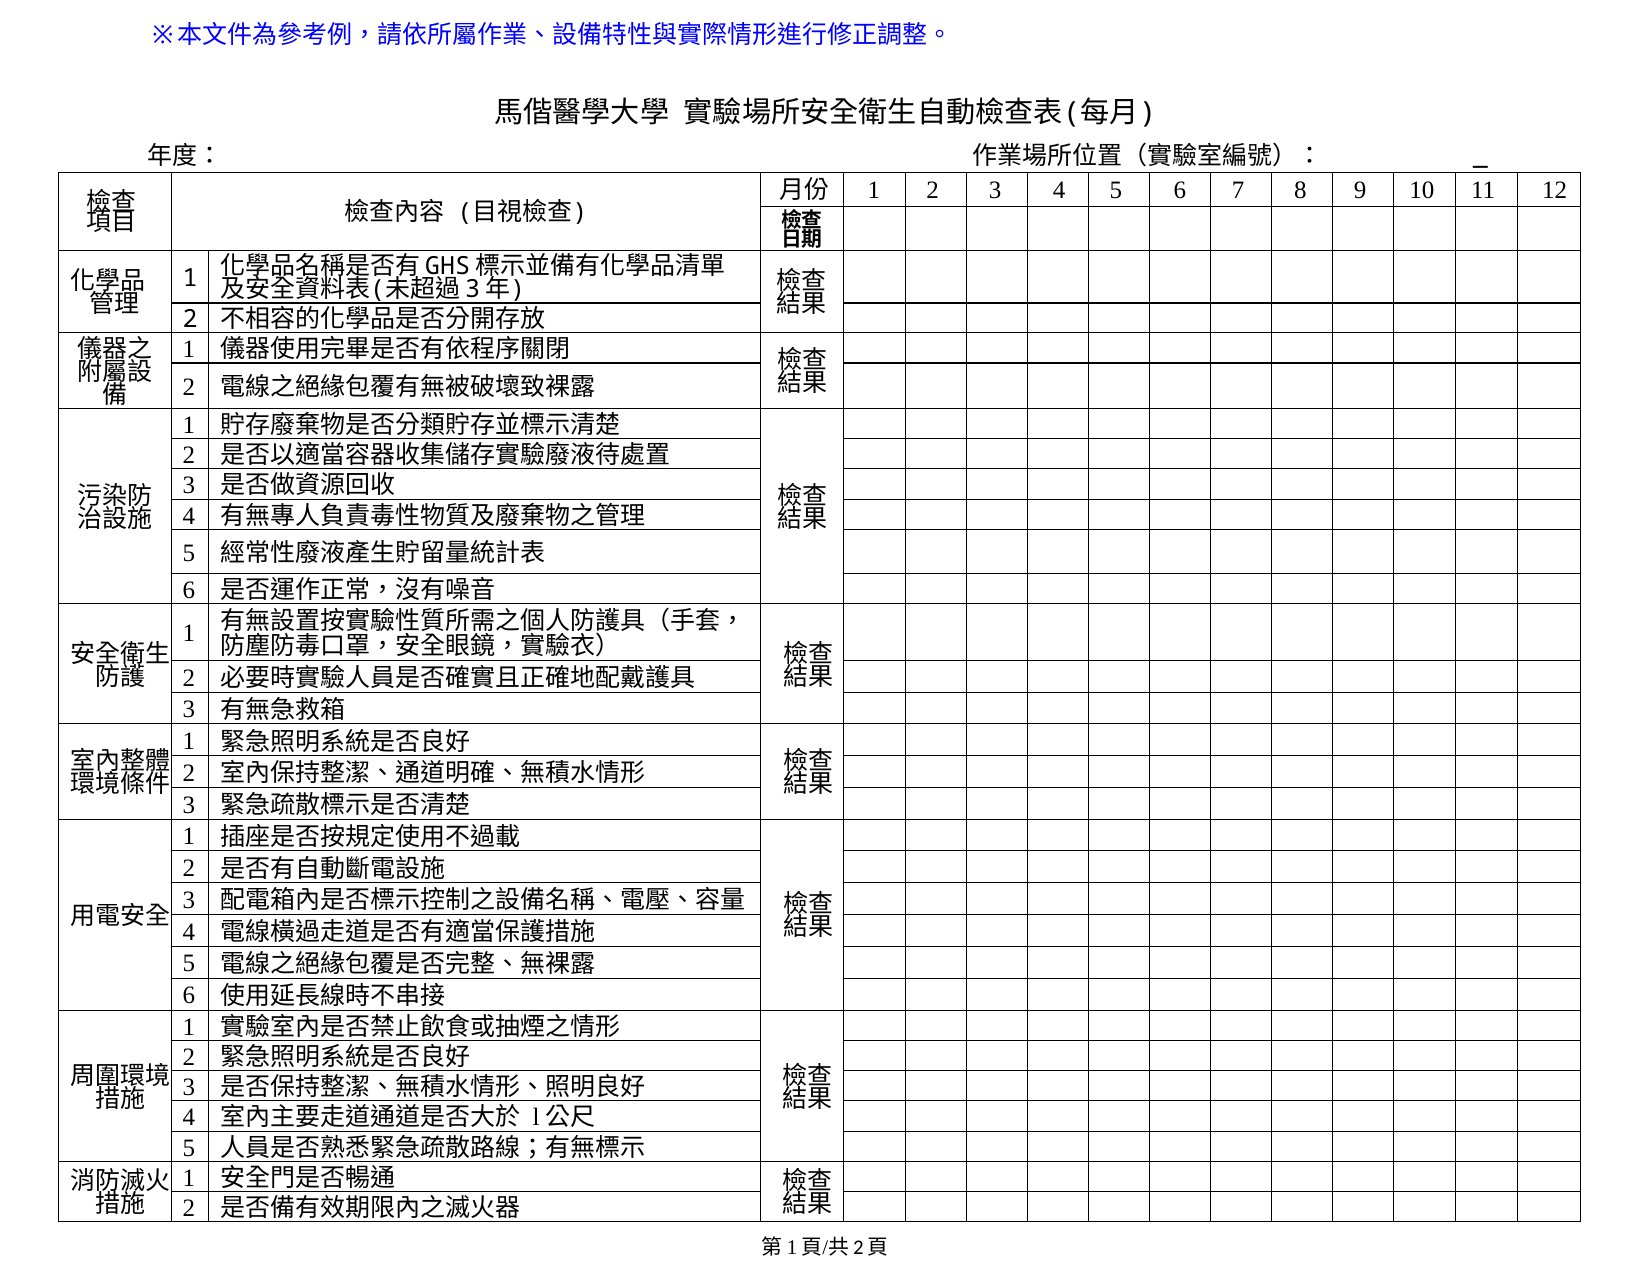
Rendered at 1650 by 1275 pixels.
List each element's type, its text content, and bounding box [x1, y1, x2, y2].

table_cell [1089, 251, 1149, 302]
table_cell [967, 820, 1027, 850]
table_cell [1518, 979, 1580, 1009]
table_cell [967, 469, 1027, 499]
table_cell [1028, 207, 1088, 250]
table_cell [1518, 883, 1580, 914]
table_cell [1028, 1041, 1088, 1070]
table_cell 3 [172, 1071, 208, 1100]
table_cell [1518, 1041, 1580, 1070]
table_cell [1150, 724, 1210, 755]
table_cell [1211, 604, 1271, 660]
table_cell [1089, 500, 1149, 529]
table_cell [1456, 530, 1517, 573]
table_cell [1394, 574, 1455, 603]
table_cell [1272, 661, 1332, 692]
table_cell [1089, 304, 1149, 332]
table_cell 1 [172, 333, 208, 362]
table_cell [1150, 1011, 1210, 1040]
table_cell [1272, 883, 1332, 914]
table_cell [1394, 500, 1455, 529]
table_cell [1272, 500, 1332, 529]
table_cell [967, 1071, 1027, 1100]
table_cell [1150, 604, 1210, 660]
table_cell [1333, 251, 1393, 302]
table_cell [967, 530, 1027, 573]
table_cell [1211, 661, 1271, 692]
table_cell [1518, 530, 1580, 573]
table_cell [1456, 439, 1517, 468]
table_cell [1518, 364, 1580, 408]
table_cell [1089, 1041, 1149, 1070]
table_cell 6 [172, 979, 208, 1009]
table_cell [844, 364, 905, 408]
table_cell [1150, 1041, 1210, 1070]
table_cell 室內整體環境條件 [59, 724, 171, 819]
table_cell [1456, 251, 1517, 302]
table_cell [967, 604, 1027, 660]
table_cell [1394, 851, 1455, 882]
table_cell 2 [172, 1041, 208, 1070]
table_cell [967, 574, 1027, 603]
table_cell [844, 724, 905, 755]
table_cell [1028, 251, 1088, 302]
table_cell [1333, 1011, 1393, 1040]
table_cell 5 [172, 530, 208, 573]
table_cell [1394, 530, 1455, 573]
table_cell [1272, 1192, 1332, 1221]
table_cell [844, 788, 905, 819]
table_cell [1272, 1041, 1332, 1070]
table_cell [1211, 947, 1271, 977]
table_cell 2 [172, 304, 208, 332]
table_cell [967, 409, 1027, 438]
table_cell [1028, 915, 1088, 946]
table_cell 2 [172, 364, 208, 408]
table_cell [1518, 947, 1580, 977]
table_cell [844, 500, 905, 529]
table_cell [1518, 693, 1580, 723]
table_cell [1272, 251, 1332, 302]
table_cell [1518, 574, 1580, 603]
table_cell [1333, 820, 1393, 850]
table_cell [1394, 469, 1455, 499]
table_cell [1089, 883, 1149, 914]
table_cell [1333, 947, 1393, 977]
table_cell [906, 1132, 966, 1161]
table_cell [1211, 304, 1271, 332]
table_cell [844, 469, 905, 499]
table_cell [1518, 1011, 1580, 1040]
table_cell [844, 604, 905, 660]
table_cell 用電安全 [59, 820, 171, 1009]
table_cell [1150, 333, 1210, 362]
table_cell [906, 251, 966, 302]
table_cell [906, 1101, 966, 1131]
table_cell [1272, 439, 1332, 468]
table_cell 1 [172, 409, 208, 438]
table_cell [1272, 530, 1332, 573]
table_cell [1150, 207, 1210, 250]
table_cell [844, 851, 905, 882]
table_cell [906, 1011, 966, 1040]
table_cell [1394, 979, 1455, 1009]
table_cell [1089, 364, 1149, 408]
table_cell [844, 661, 905, 692]
table_cell 配電箱內是否標示控制之設備名稱、電壓、容量 [209, 883, 760, 914]
table_cell [1150, 947, 1210, 977]
table_cell [906, 500, 966, 529]
table_cell 4 [172, 500, 208, 529]
table_cell [844, 756, 905, 787]
table_cell [1518, 661, 1580, 692]
table_cell [1394, 724, 1455, 755]
table_cell [906, 915, 966, 946]
table_cell [1333, 661, 1393, 692]
table_cell [1456, 820, 1517, 850]
table_cell 插座是否按規定使用不過載 [209, 820, 760, 850]
table_cell [844, 333, 905, 362]
table_cell [1272, 207, 1332, 250]
table_cell [1028, 820, 1088, 850]
table_cell [906, 947, 966, 977]
table_cell [1333, 979, 1393, 1009]
table_cell [1028, 756, 1088, 787]
table_header 4 [1028, 173, 1088, 206]
table_cell [1211, 409, 1271, 438]
table_cell [844, 820, 905, 850]
table_cell [1394, 1162, 1455, 1191]
table_cell [906, 604, 966, 660]
table_cell 儀器之附屬設備 [59, 333, 171, 408]
table_cell [906, 661, 966, 692]
table_cell [967, 304, 1027, 332]
table_cell [844, 1192, 905, 1221]
table_cell [844, 1132, 905, 1161]
table_cell [1150, 469, 1210, 499]
table_cell [1150, 304, 1210, 332]
table_cell [906, 304, 966, 332]
table_cell 電線之絕緣包覆有無被破壞致裸露 [209, 364, 760, 408]
table_cell [906, 851, 966, 882]
table_cell 化學品 管理 [59, 251, 171, 332]
table_cell [844, 251, 905, 302]
table_cell [1211, 469, 1271, 499]
table_cell [1333, 1162, 1393, 1191]
table_cell [1394, 1192, 1455, 1221]
table_cell [1518, 1162, 1580, 1191]
table_cell [1394, 788, 1455, 819]
table_cell [967, 1041, 1027, 1070]
table_cell 室內主要走道通道是否大於 l 公尺 [209, 1101, 760, 1131]
table_cell [1456, 915, 1517, 946]
table_cell [1518, 851, 1580, 882]
table_cell 檢查結果 [761, 333, 843, 408]
table_cell [1089, 530, 1149, 573]
table_cell [1028, 530, 1088, 573]
table_cell [1518, 304, 1580, 332]
table_cell [1518, 333, 1580, 362]
table_cell 儀器使用完畢是否有依程序關閉 [209, 333, 760, 362]
table_cell [906, 756, 966, 787]
table_cell [967, 364, 1027, 408]
table_cell [1272, 333, 1332, 362]
table_cell [1089, 1162, 1149, 1191]
table_cell [967, 1011, 1027, 1040]
table_cell [1089, 979, 1149, 1009]
table_cell [1394, 1101, 1455, 1131]
table_cell 6 [172, 574, 208, 603]
text 馬偕醫學大學 實驗場所安全衛生自動檢查表(每月) [148, 89, 1502, 131]
table_cell [967, 1192, 1027, 1221]
table_cell [1089, 851, 1149, 882]
table_cell [1028, 500, 1088, 529]
table_cell 實驗室內是否禁止飲食或抽煙之情形 [209, 1011, 760, 1040]
table_cell [1394, 1041, 1455, 1070]
table_cell [906, 469, 966, 499]
table_cell [1150, 851, 1210, 882]
table_cell 貯存廢棄物是否分類貯存並標示清楚 [209, 409, 760, 438]
table_cell [1272, 851, 1332, 882]
table_cell [1456, 574, 1517, 603]
table_header 2 [906, 173, 966, 206]
table_cell [844, 979, 905, 1009]
table_cell [1272, 1101, 1332, 1131]
table_cell 3 [172, 883, 208, 914]
table_cell [1150, 500, 1210, 529]
table_cell [844, 1162, 905, 1191]
table_cell [1150, 251, 1210, 302]
table_cell [1150, 364, 1210, 408]
table_cell [1150, 409, 1210, 438]
table_cell [1272, 693, 1332, 723]
table_cell [906, 820, 966, 850]
table_cell [1333, 1192, 1393, 1221]
table_cell [1456, 409, 1517, 438]
table_cell [906, 724, 966, 755]
table_cell [1089, 947, 1149, 977]
table_cell [1150, 1071, 1210, 1100]
table_cell [844, 530, 905, 573]
table_cell [1089, 1192, 1149, 1221]
table_cell 3 [172, 788, 208, 819]
table_cell [1394, 947, 1455, 977]
table_cell [1089, 693, 1149, 723]
table_cell [1028, 1011, 1088, 1040]
table_cell [1456, 693, 1517, 723]
table_cell 1 [172, 1011, 208, 1040]
table_cell [1394, 604, 1455, 660]
table_cell [967, 251, 1027, 302]
table_cell [1456, 979, 1517, 1009]
table_cell [1089, 1101, 1149, 1131]
table_cell [967, 1132, 1027, 1161]
table_cell [1028, 947, 1088, 977]
table_cell [906, 333, 966, 362]
table_cell [906, 439, 966, 468]
table_cell 有無急救箱 [209, 693, 760, 723]
table_cell [1518, 788, 1580, 819]
table_cell 檢查 結果 [761, 724, 843, 819]
table_cell [1150, 439, 1210, 468]
table_cell [1456, 947, 1517, 977]
table_cell [1333, 724, 1393, 755]
table_cell [1089, 915, 1149, 946]
table_cell [1028, 1162, 1088, 1191]
table_cell [844, 1011, 905, 1040]
table_header 月份 [761, 173, 843, 206]
table_cell [1211, 756, 1271, 787]
table_cell [1272, 409, 1332, 438]
table_cell [1089, 469, 1149, 499]
table_cell [906, 693, 966, 723]
table_cell [1150, 979, 1210, 1009]
table_cell [906, 364, 966, 408]
table_cell [1028, 1101, 1088, 1131]
table_cell [1518, 724, 1580, 755]
table_cell [1211, 1041, 1271, 1070]
table_cell [1272, 788, 1332, 819]
table_cell [1333, 915, 1393, 946]
table_header 檢查 項目 [59, 173, 171, 250]
table_cell [1394, 1132, 1455, 1161]
table_cell [1028, 304, 1088, 332]
table_cell [1518, 1132, 1580, 1161]
table_cell 檢查 結果 [761, 604, 843, 723]
table_cell [1272, 1162, 1332, 1191]
table_cell [844, 1041, 905, 1070]
table_cell [1089, 724, 1149, 755]
table_cell 2 [172, 851, 208, 882]
table_cell [1028, 574, 1088, 603]
table_cell [1333, 756, 1393, 787]
table_cell [1150, 1132, 1210, 1161]
table_cell [1333, 693, 1393, 723]
table_cell [1333, 604, 1393, 660]
table_cell 1 [172, 820, 208, 850]
table_cell [1518, 604, 1580, 660]
table_cell 消防滅火措施 [59, 1162, 171, 1221]
table_cell [1028, 979, 1088, 1009]
table_cell 1 [172, 251, 208, 302]
table_cell 檢查結果 [761, 251, 843, 332]
table_cell [844, 1101, 905, 1131]
table_cell 3 [172, 693, 208, 723]
table_header 9 [1333, 173, 1393, 206]
table_cell [1089, 1071, 1149, 1100]
table_cell 5 [172, 947, 208, 977]
table_cell [1272, 724, 1332, 755]
table_cell [906, 409, 966, 438]
table_cell [1211, 1101, 1271, 1131]
table_cell 1 [172, 1162, 208, 1191]
table_cell [1028, 1071, 1088, 1100]
table_cell [1150, 788, 1210, 819]
table_cell [906, 530, 966, 573]
table_cell [1211, 439, 1271, 468]
table_cell [1456, 500, 1517, 529]
table_cell [906, 788, 966, 819]
table_cell [1150, 1101, 1210, 1131]
table_cell [1394, 1011, 1455, 1040]
table_cell [1211, 979, 1271, 1009]
table_cell [1333, 1071, 1393, 1100]
table_cell [1272, 604, 1332, 660]
table_cell [1272, 915, 1332, 946]
table_cell [1028, 883, 1088, 914]
table_cell [1394, 333, 1455, 362]
table_cell 4 [172, 1101, 208, 1131]
table_cell [967, 756, 1027, 787]
table_cell [1211, 883, 1271, 914]
table_cell [1456, 724, 1517, 755]
table_cell [1272, 947, 1332, 977]
table_cell [1456, 207, 1517, 250]
table_cell [1211, 333, 1271, 362]
table_cell [1394, 364, 1455, 408]
table_cell [1394, 693, 1455, 723]
table_cell [967, 500, 1027, 529]
table_cell 1 [172, 604, 208, 660]
table_cell [1211, 788, 1271, 819]
table_cell [1211, 1132, 1271, 1161]
table_cell [1518, 756, 1580, 787]
table_cell [1150, 883, 1210, 914]
table_cell 檢查 結果 [761, 1162, 843, 1221]
table_cell [1272, 304, 1332, 332]
table_cell [1394, 439, 1455, 468]
table_cell [1518, 469, 1580, 499]
table_cell [967, 207, 1027, 250]
table_cell [844, 304, 905, 332]
table_cell 室內保持整潔、通道明確、無積水情形 [209, 756, 760, 787]
table_cell [1456, 1041, 1517, 1070]
table_cell 2 [172, 439, 208, 468]
table_cell [1089, 604, 1149, 660]
table_cell [844, 1071, 905, 1100]
table_header 10 [1394, 173, 1455, 206]
table_cell 電線之絕緣包覆是否完整、無裸露 [209, 947, 760, 977]
table_cell [1150, 693, 1210, 723]
table_cell [1456, 788, 1517, 819]
table_cell [1150, 574, 1210, 603]
table_cell [1028, 851, 1088, 882]
table_cell [1394, 207, 1455, 250]
table_cell [1333, 883, 1393, 914]
table_cell [1089, 409, 1149, 438]
table_header 7 [1211, 173, 1271, 206]
table_cell [1089, 661, 1149, 692]
table_cell 污染防治設施 [59, 409, 171, 603]
table_cell [1272, 1071, 1332, 1100]
table_cell [1333, 304, 1393, 332]
table_cell [906, 1192, 966, 1221]
text 年度： 作業場所位置（實驗室編號）： _ [148, 136, 1502, 172]
table_cell [1150, 756, 1210, 787]
table_header 8 [1272, 173, 1332, 206]
table_cell [1333, 439, 1393, 468]
table_cell [1028, 439, 1088, 468]
table_cell 檢查 結果 [761, 1011, 843, 1161]
table_cell [1272, 574, 1332, 603]
table_cell [1028, 724, 1088, 755]
table_cell [1333, 207, 1393, 250]
table_cell [1518, 1192, 1580, 1221]
table_cell [1028, 788, 1088, 819]
table_cell [1333, 500, 1393, 529]
table_cell [844, 915, 905, 946]
table_cell [1211, 693, 1271, 723]
table_cell [1211, 207, 1271, 250]
table_cell [906, 1071, 966, 1100]
table_cell [1394, 756, 1455, 787]
table_header 5 [1089, 173, 1149, 206]
table_cell [906, 1162, 966, 1191]
table_cell [1518, 251, 1580, 302]
table_cell 人員是否熟悉緊急疏散路線；有無標示 [209, 1132, 760, 1161]
table_cell 3 [172, 469, 208, 499]
table_cell [844, 207, 905, 250]
table_header 11 [1456, 173, 1517, 206]
table_cell [1211, 500, 1271, 529]
table_cell 化學品名稱是否有GHS標示並備有化學品清單及安全資料表(未超過3年) [209, 251, 760, 302]
table_header 1 [844, 173, 905, 206]
table_cell [967, 693, 1027, 723]
table_cell [1028, 661, 1088, 692]
table_cell 緊急照明系統是否良好 [209, 1041, 760, 1070]
table_cell [1518, 915, 1580, 946]
table_cell [967, 915, 1027, 946]
table_cell [1456, 1192, 1517, 1221]
table_cell [1089, 788, 1149, 819]
table_cell [1456, 364, 1517, 408]
table_cell 是否保持整潔、無積水情形、照明良好 [209, 1071, 760, 1100]
table_cell [1089, 333, 1149, 362]
table_cell [1456, 604, 1517, 660]
table_cell [1028, 409, 1088, 438]
table_cell [1089, 820, 1149, 850]
table_cell [1333, 851, 1393, 882]
table_cell [967, 439, 1027, 468]
table_cell [1150, 1192, 1210, 1221]
table_cell [1272, 756, 1332, 787]
table_cell 5 [172, 1132, 208, 1161]
table_cell [1333, 469, 1393, 499]
table_cell 1 [172, 724, 208, 755]
table_cell [1518, 409, 1580, 438]
table_cell [967, 788, 1027, 819]
table_cell [844, 574, 905, 603]
table_cell [1456, 1132, 1517, 1161]
table_cell [844, 409, 905, 438]
table_header 3 [967, 173, 1027, 206]
table_cell 周圍環境措施 [59, 1011, 171, 1161]
table_cell [1272, 1132, 1332, 1161]
table_cell [1518, 820, 1580, 850]
table_cell [1456, 756, 1517, 787]
table_cell 有無專人負責毒性物質及廢棄物之管理 [209, 500, 760, 529]
table_cell [1211, 724, 1271, 755]
table_cell 必要時實驗人員是否確實且正確地配戴護具 [209, 661, 760, 692]
table_cell [844, 693, 905, 723]
table_cell [1089, 1132, 1149, 1161]
table_cell [1456, 661, 1517, 692]
table_cell [844, 439, 905, 468]
table_cell 是否運作正常，沒有噪音 [209, 574, 760, 603]
table_cell [1028, 364, 1088, 408]
table_cell [1456, 1071, 1517, 1100]
table_cell [1211, 1192, 1271, 1221]
table_cell [1150, 530, 1210, 573]
table_cell [844, 883, 905, 914]
table_cell [967, 883, 1027, 914]
table_cell 是否做資源回收 [209, 469, 760, 499]
table_cell [1272, 1011, 1332, 1040]
table_cell [906, 1041, 966, 1070]
table_cell 是否有自動斷電設施 [209, 851, 760, 882]
table_cell [1333, 1101, 1393, 1131]
table_cell 4 [172, 915, 208, 946]
table_cell [1150, 661, 1210, 692]
table_cell [1518, 500, 1580, 529]
table_cell [1456, 1011, 1517, 1040]
table_cell [1518, 1101, 1580, 1131]
table_cell [967, 851, 1027, 882]
table_cell [1456, 304, 1517, 332]
table_cell 安全衛生防護 [59, 604, 171, 723]
table_cell 經常性廢液產生貯留量統計表 [209, 530, 760, 573]
table_header 12 [1518, 173, 1580, 206]
table_cell [1028, 333, 1088, 362]
table_cell [1028, 1132, 1088, 1161]
table_cell [906, 574, 966, 603]
table_cell [967, 724, 1027, 755]
table_cell [906, 207, 966, 250]
table_cell [1333, 1041, 1393, 1070]
table_cell [1456, 333, 1517, 362]
table_cell [1211, 820, 1271, 850]
table_cell [1211, 364, 1271, 408]
table_cell [1394, 251, 1455, 302]
table_cell [1150, 820, 1210, 850]
table_cell [1089, 1011, 1149, 1040]
table_cell [844, 947, 905, 977]
table_cell [1211, 1011, 1271, 1040]
table_cell [1456, 883, 1517, 914]
table_cell [1028, 469, 1088, 499]
table_cell [906, 883, 966, 914]
table_cell [1333, 333, 1393, 362]
table_cell 2 [172, 661, 208, 692]
table_cell [967, 947, 1027, 977]
table_cell [1394, 1071, 1455, 1100]
table_cell [1394, 409, 1455, 438]
table_cell [1333, 1132, 1393, 1161]
table_cell [1211, 251, 1271, 302]
table_cell [1456, 851, 1517, 882]
table_cell 2 [172, 1192, 208, 1221]
table_cell [1028, 1192, 1088, 1221]
table_cell [1211, 915, 1271, 946]
table_cell [1272, 469, 1332, 499]
table_header 檢查內容 (目視檢查) [172, 173, 760, 250]
table_cell 安全門是否暢通 [209, 1162, 760, 1191]
table_cell 使用延長線時不串接 [209, 979, 760, 1009]
table_cell [1518, 1071, 1580, 1100]
table_cell 緊急疏散標示是否清楚 [209, 788, 760, 819]
table_cell [1211, 530, 1271, 573]
table_cell [967, 661, 1027, 692]
table_cell [1028, 693, 1088, 723]
table_cell [1333, 788, 1393, 819]
table_cell [1272, 979, 1332, 1009]
table_cell 檢查 日期 [761, 207, 843, 250]
table_cell [1211, 1071, 1271, 1100]
table_cell [1456, 469, 1517, 499]
table_cell [1333, 364, 1393, 408]
table_cell [967, 979, 1027, 1009]
table_cell 電線橫過走道是否有適當保護措施 [209, 915, 760, 946]
table_cell [1272, 820, 1332, 850]
table_cell [1394, 915, 1455, 946]
table_cell [1211, 851, 1271, 882]
table_cell [967, 1162, 1027, 1191]
table_cell [1211, 574, 1271, 603]
table_cell [1211, 1162, 1271, 1191]
table_cell 不相容的化學品是否分開存放 [209, 304, 760, 332]
table_cell 是否備有效期限內之滅火器 [209, 1192, 760, 1221]
table_cell [1394, 820, 1455, 850]
table_cell 檢查結果 [761, 409, 843, 603]
table_cell [1333, 409, 1393, 438]
table_cell [967, 1101, 1027, 1131]
table_cell [1333, 530, 1393, 573]
table_cell [967, 333, 1027, 362]
table_cell [1394, 883, 1455, 914]
table_cell [1028, 604, 1088, 660]
table_cell [1456, 1101, 1517, 1131]
table_cell [1518, 207, 1580, 250]
table_cell [1150, 1162, 1210, 1191]
table_cell [1518, 439, 1580, 468]
table_cell [1456, 1162, 1517, 1191]
table_cell 有無設置按實驗性質所需之個人防護具（手套，防塵防毒口罩，安全眼鏡，實驗衣） [209, 604, 760, 660]
table_cell [1089, 207, 1149, 250]
table_cell [1150, 915, 1210, 946]
table_cell 2 [172, 756, 208, 787]
table_cell [906, 979, 966, 1009]
table_cell [1394, 304, 1455, 332]
table_cell [1394, 661, 1455, 692]
table_cell [1089, 574, 1149, 603]
table_cell [1333, 574, 1393, 603]
table_cell 緊急照明系統是否良好 [209, 724, 760, 755]
table_cell 是否以適當容器收集儲存實驗廢液待處置 [209, 439, 760, 468]
table_cell 檢查 結果 [761, 820, 843, 1009]
table_cell [1089, 756, 1149, 787]
table_cell [1272, 364, 1332, 408]
table_cell [1089, 439, 1149, 468]
table_header 6 [1150, 173, 1210, 206]
